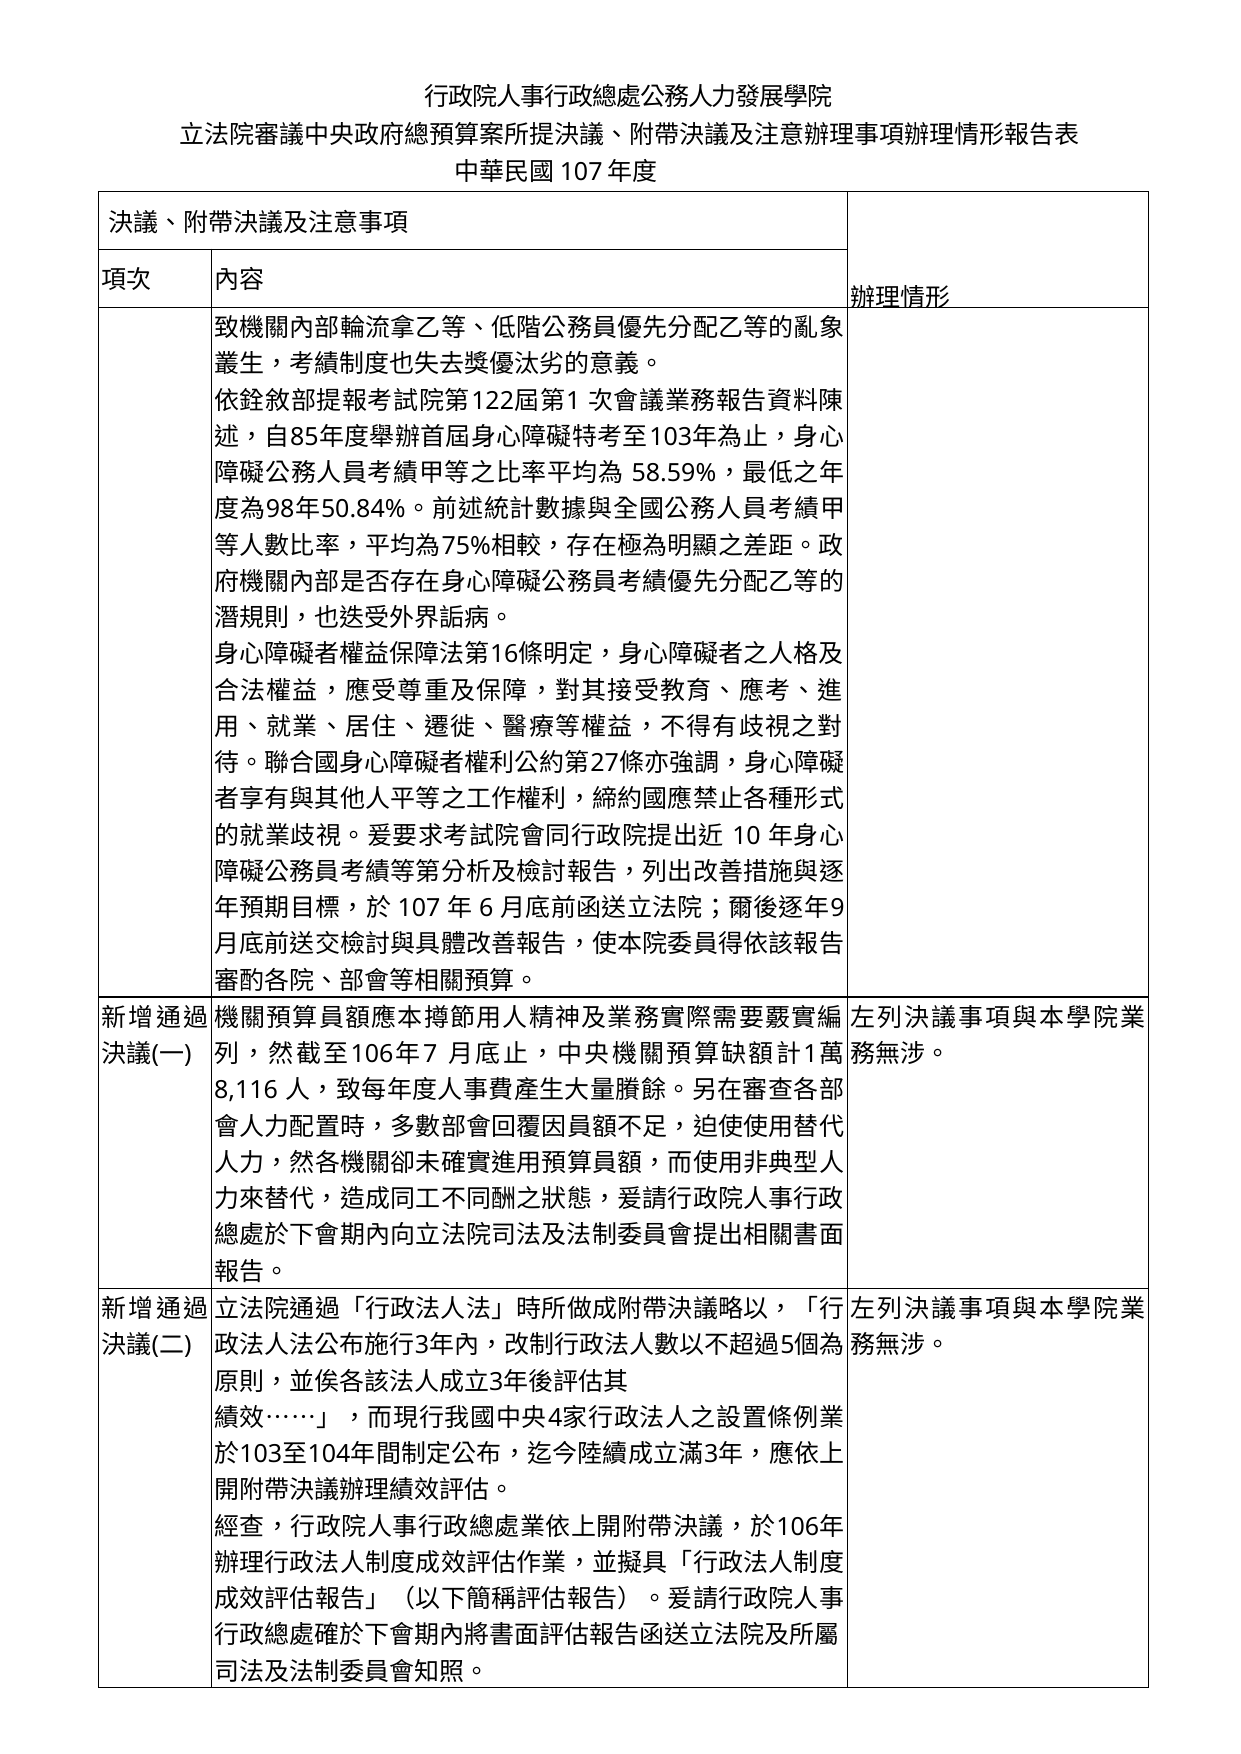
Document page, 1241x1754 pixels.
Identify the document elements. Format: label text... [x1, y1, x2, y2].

table_cell [99, 308, 211, 996]
table_cell 新增通過決議(一) [99, 998, 211, 1287]
table_cell 項次 [99, 250, 211, 307]
table_cell [848, 308, 1148, 996]
table_cell 左列決議事項與本學院業務無涉。 [848, 998, 1148, 1287]
table_header 決議、附帶決議及注意事項 [99, 192, 847, 248]
table_header 辦理情形 [848, 192, 1148, 307]
table_cell 左列決議事項與本學院業務無涉。 [848, 1289, 1148, 1687]
table_cell 機關預算員額應本撙節用人精神及業務實際需要覈實編列，然截至106年7 月底止，中央機關預算缺額計1萬8,116 人，致每年度人事費產生大量賸餘。另在審查各部會人力配置時，多數部會回覆因員額不足，迫使使用替代人力，然各機關卻未確實進用預算員額，而使用非典型人力來替代，造成同工不同酬之狀態，爰請行政院人事行政總處於下會期內向立法院司法及法制委員會提出相關書面報告。 [212, 998, 847, 1287]
table_cell 致機關內部輪流拿乙等、低階公務員優先分配乙等的亂象叢生，考績制度也失去獎優汰劣的意義。 依銓敘部提報考試院第122屆第1 次會議業務報告資料陳述，自85年度舉辦首屆身心障礙特考至103年為止，身心障礙公務人員考績甲等之比率平均為 58.59%，最低之年度為98年50.84%。前述統計數據與全國公務人員考績甲等人數比率，平均為75%相較，存在極為明顯之差距。政府機關內部是否存在身心障礙公務員考績優先分配乙等的潛規則，也迭受外界詬病。 身心障礙者權益保障法第16條明定，身心障礙者之人格及合法權益，應受尊重及保障，對其接受教育、應考、進用、就業、居住、遷徙、醫療等權益，不得有歧視之對待。聯合國身心障礙者權利公約第27條亦強調，身心障礙者享有與其他人平等之工作權利，締約國應禁止各種形式的就業歧視。爰要求考試院會同行政院提出近 10 年身心障礙公務員考績等第分析及檢討報告，列出改善措施與逐年預期目標，於 107 年 6 月底前函送立法院；爾後逐年9月底前送交檢討與具體改善報告，使本院委員得依該報告審酌各院、部會等相關預算。 [212, 308, 847, 996]
table_cell 內容 [212, 250, 847, 307]
table_cell 新增通過決議(二) [99, 1289, 211, 1687]
table_cell 立法院通過「行政法人法」時所做成附帶決議略以，「行政法人法公布施行3年內，改制行政法人數以不超過5個為原則，並俟各該法人成立3年後評估其 績效……」，而現行我國中央4家行政法人之設置條例業於103至104年間制定公布，迄今陸續成立滿3年，應依上開附帶決議辦理績效評估。 經查，行政院人事行政總處業依上開附帶決議，於106年辦理行政法人制度成效評估作業，並擬具「行政法人制度成效評估報告」（以下簡稱評估報告）。爰請行政院人事行政總處確於下會期內將書面評估報告函送立法院及所屬 司法及法制委員會知照。 [212, 1289, 847, 1687]
